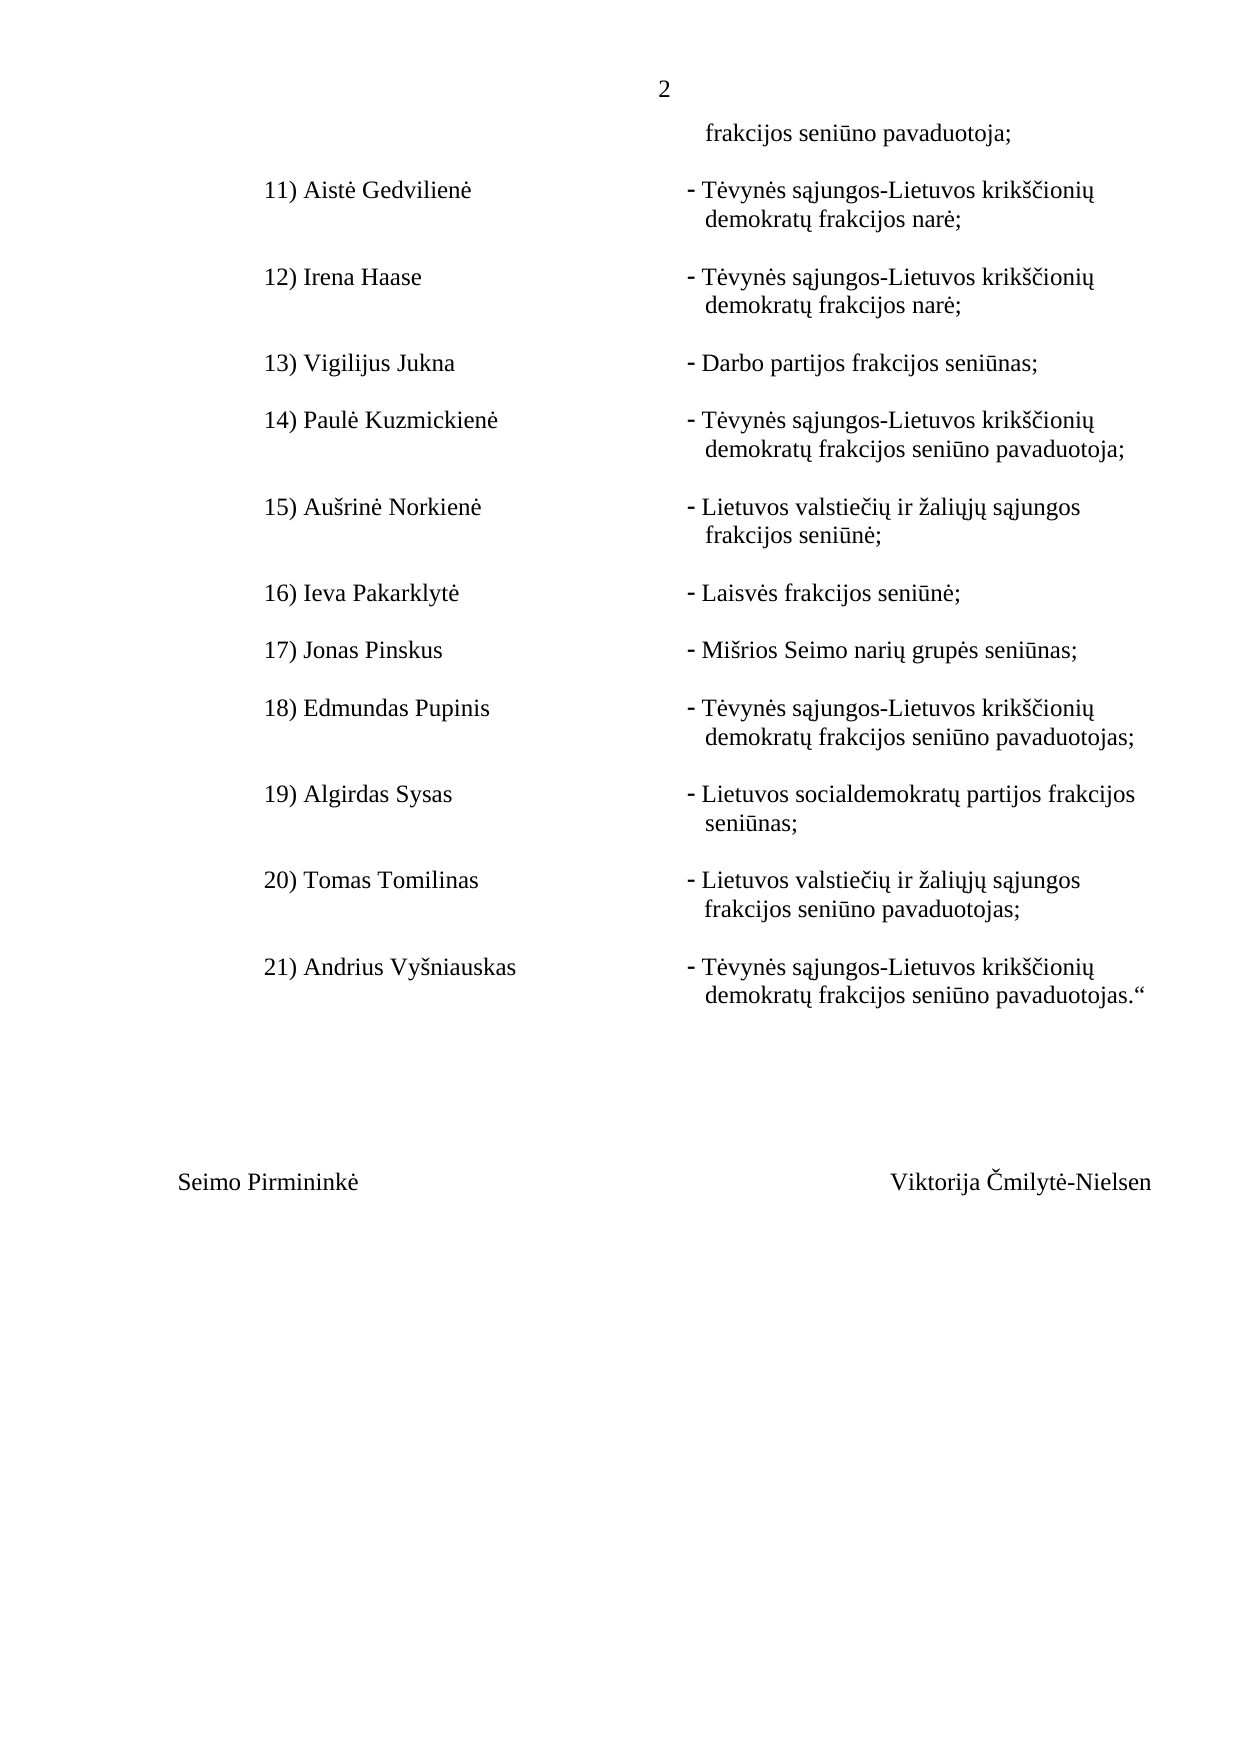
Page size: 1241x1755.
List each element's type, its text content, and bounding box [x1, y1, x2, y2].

table_cell  Darbo partijos frakcijos seniūnas; [676, 348, 1174, 406]
table_cell 13) Vigilijus Jukna [177, 348, 676, 406]
table_cell 21) Andrius Vyšniauskas [177, 952, 676, 1038]
table_cell 16) Ieva Pakarklytė [177, 578, 676, 636]
table_cell 20) Tomas Tomilinas [177, 866, 676, 952]
table_cell  Lietuvos valstiečių ir žaliųjų sąjungos frakcijos seniūnė; [676, 492, 1174, 578]
table_cell 12) Irena Haase [177, 262, 676, 348]
table_cell  Lietuvos socialdemokratų partijos frakcijos seniūnas; [676, 779, 1174, 866]
table_cell  Tėvynės sąjungos-Lietuvos krikščionių demokratų frakcijos narė; [676, 176, 1174, 262]
table_cell 14) Paulė Kuzmickienė [177, 406, 676, 492]
table_cell  Mišrios Seimo narių grupės seniūnas; [676, 636, 1174, 693]
table_cell  Lietuvos valstiečių ir žaliųjų sąjungos frakcijos seniūno pavaduotojas; [676, 866, 1174, 952]
table_cell [177, 118, 676, 176]
table_cell  Tėvynės sąjungos-Lietuvos krikščionių demokratų frakcijos seniūno pavaduotoja; [676, 406, 1174, 492]
table_cell frakcijos seniūno pavaduotoja; [676, 118, 1174, 176]
table_cell 19) Algirdas Sysas [177, 779, 676, 866]
table_cell  Tėvynės sąjungos-Lietuvos krikščionių demokratų frakcijos narė; [676, 262, 1174, 348]
text Seimo Pirmininkė Viktorija Čmilytė-Nielsen [177, 1167, 1152, 1196]
table_cell  Laisvės frakcijos seniūnė; [676, 578, 1174, 636]
table_cell  Tėvynės sąjungos-Lietuvos krikščionių demokratų frakcijos seniūno pavaduotojas.“ [676, 952, 1174, 1038]
table_cell 17) Jonas Pinskus [177, 636, 676, 693]
table_cell 15) Aušrinė Norkienė [177, 492, 676, 578]
table_cell  Tėvynės sąjungos-Lietuvos krikščionių demokratų frakcijos seniūno pavaduotojas; [676, 693, 1174, 779]
table_cell 18) Edmundas Pupinis [177, 693, 676, 779]
table_cell 11) Aistė Gedvilienė [177, 176, 676, 262]
